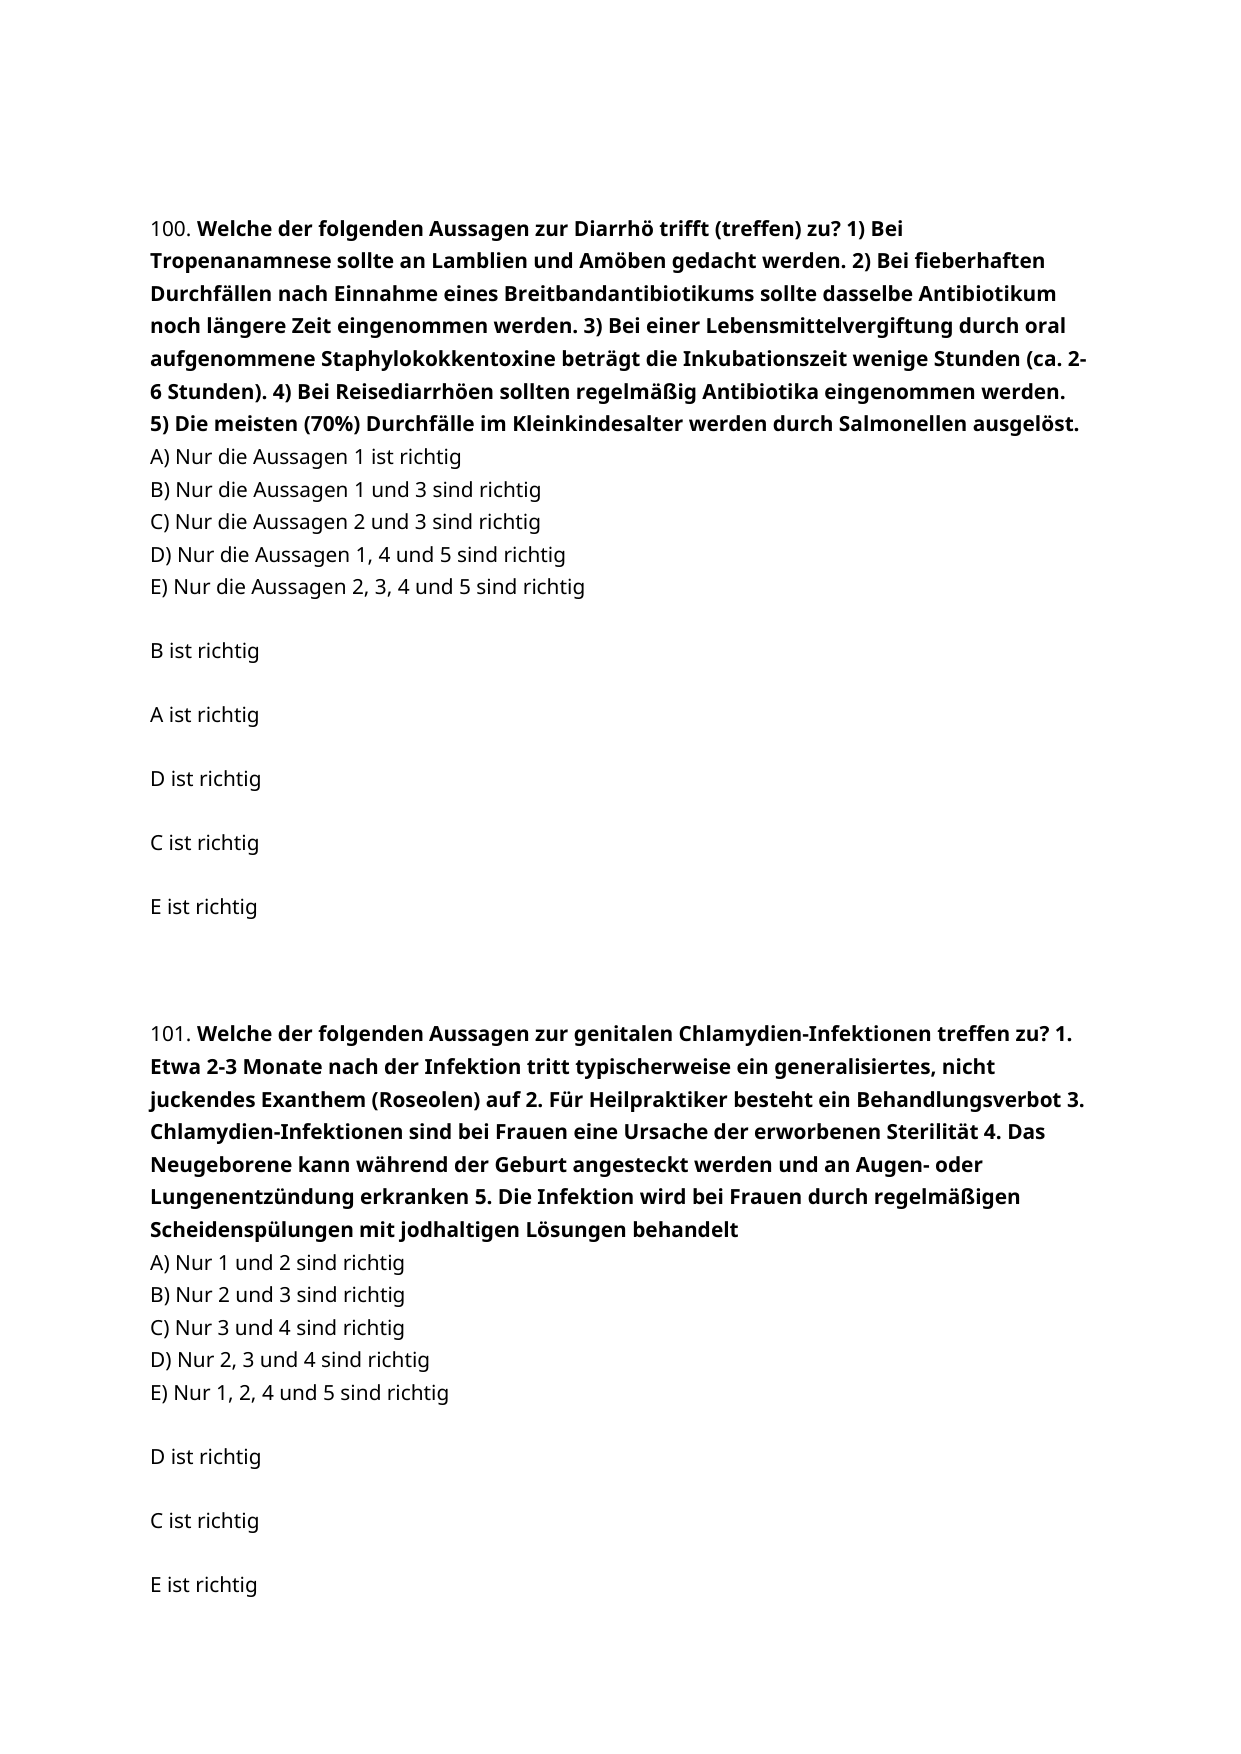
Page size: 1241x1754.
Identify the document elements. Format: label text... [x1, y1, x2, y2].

text C ist richtig [150, 828, 1090, 856]
text E ist richtig [150, 892, 1090, 920]
text 100. Welche der folgenden Aussagen zur Diarrhö trifft (treffen) zu? 1) Bei Tropenanamnese sollte an Lamblien und Amöben gedacht werden. 2) Bei fieberhaften Durchfällen nach Einnahme eines Breitbandantibiotikums sollte dasselbe Antibiotikum noch längere Zeit eingenommen werden. 3) Bei einer Lebensmittelvergiftung durch oral aufgenommene Staphylokokkentoxine beträgt die Inkubationszeit wenige Stunden (ca. 2-6 Stunden). 4) Bei Reisediarrhöen sollten regelmäßig Antibiotika eingenommen werden. 5) Die meisten (70%) Durchfälle im Kleinkindesalter werden durch Salmonellen ausgelöst. A) Nur die Aussagen 1 ist richtig B) Nur die Aussagen 1 und 3 sind richtig C) Nur die Aussagen 2 und 3 sind richtig D) Nur die Aussagen 1, 4 und 5 sind richtig E) Nur die Aussagen 2, 3, 4 und 5 sind richtig [150, 214, 1090, 601]
text E ist richtig [150, 1570, 1090, 1598]
text C ist richtig [150, 1506, 1090, 1534]
text A ist richtig [150, 700, 1090, 729]
text B ist richtig [150, 636, 1090, 665]
text 101. Welche der folgenden Aussagen zur genitalen Chlamydien-Infektionen treffen zu? 1. Etwa 2-3 Monate nach der Infektion tritt typischerweise ein generalisiertes, nicht juckendes Exanthem (Roseolen) auf 2. Für Heilpraktiker besteht ein Behandlungsverbot 3. Chlamydien-Infektionen sind bei Frauen eine Ursache der erworbenen Sterilität 4. Das Neugeborene kann während der Geburt angesteckt werden und an Augen- oder Lungenentzündung erkranken 5. Die Infektion wird bei Frauen durch regelmäßigen Scheidenspülungen mit jodhaltigen Lösungen behandelt A) Nur 1 und 2 sind richtig B) Nur 2 und 3 sind richtig C) Nur 3 und 4 sind richtig D) Nur 2, 3 und 4 sind richtig E) Nur 1, 2, 4 und 5 sind richtig [150, 1019, 1090, 1407]
text D ist richtig [150, 1442, 1090, 1470]
text D ist richtig [150, 764, 1090, 792]
